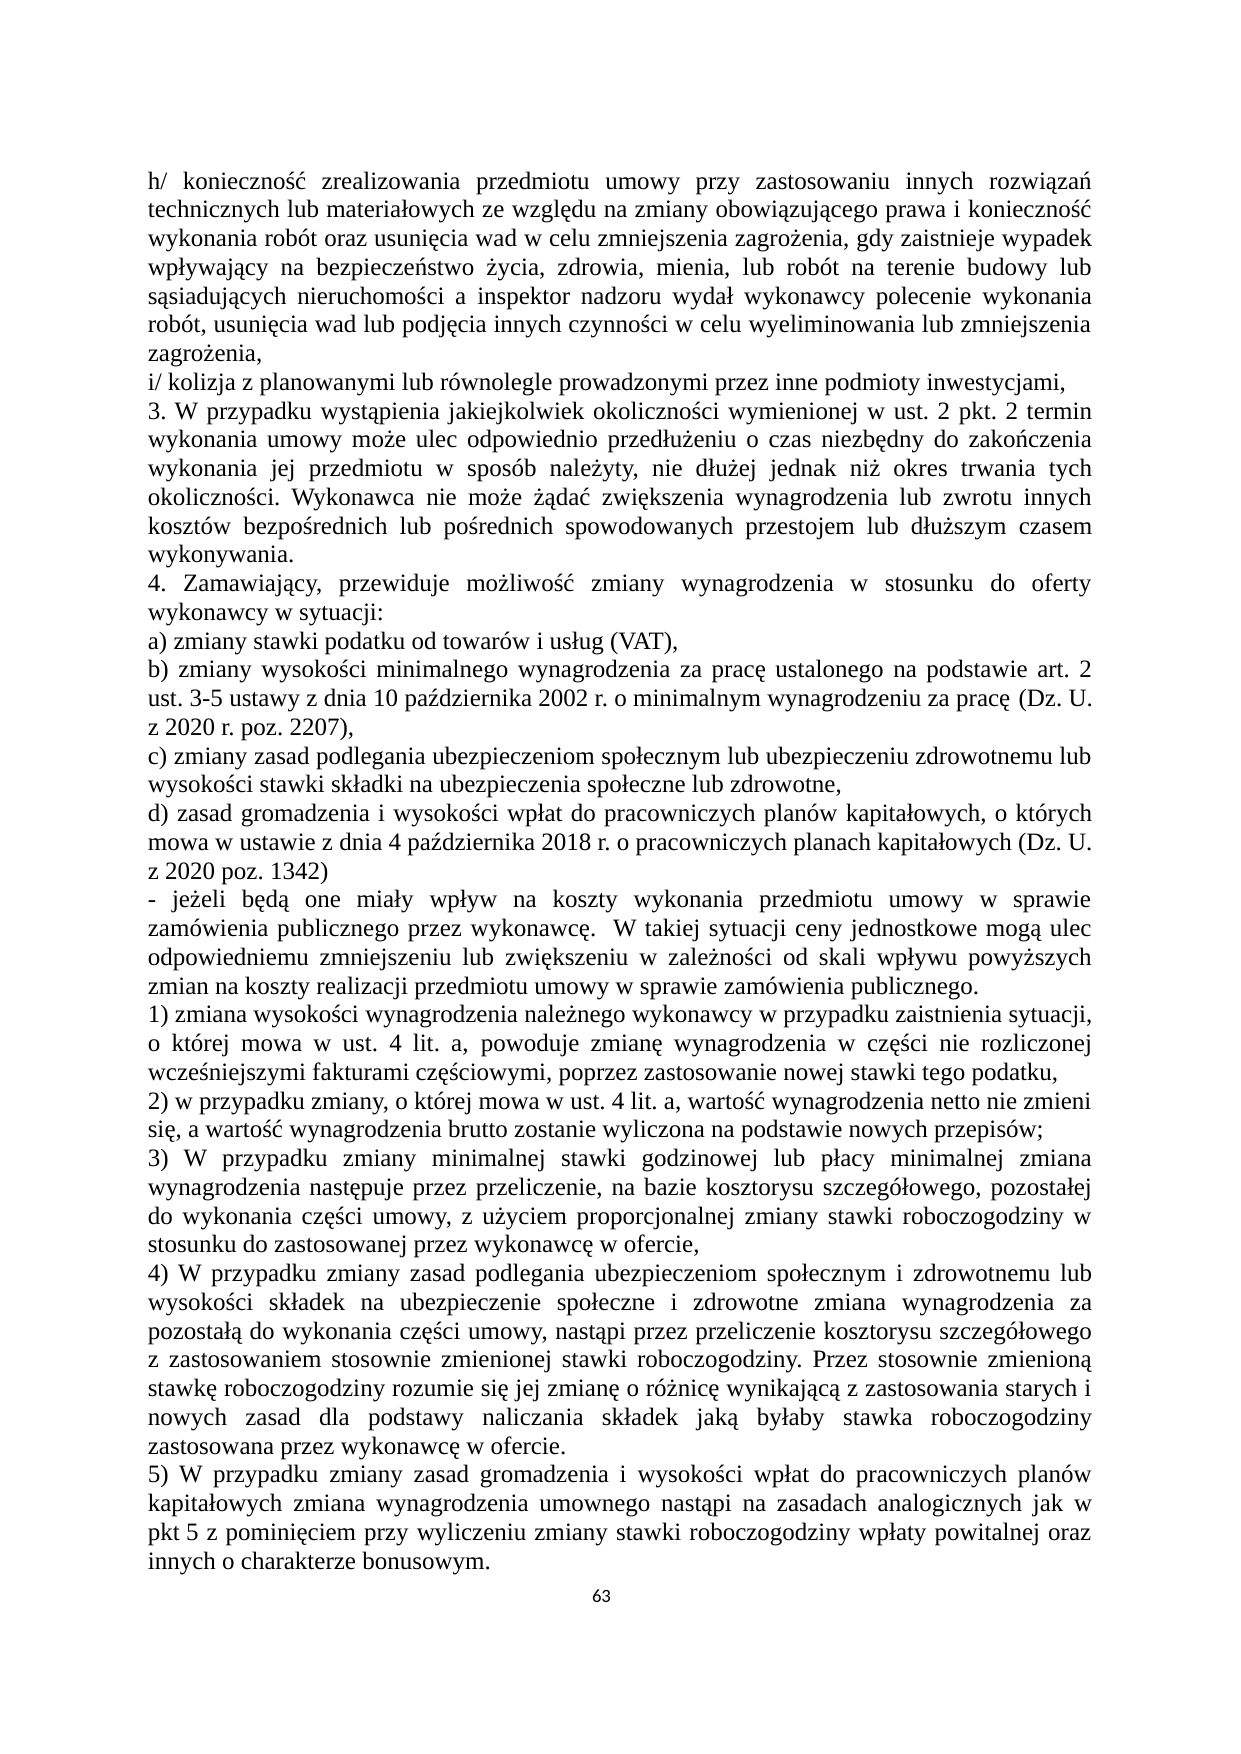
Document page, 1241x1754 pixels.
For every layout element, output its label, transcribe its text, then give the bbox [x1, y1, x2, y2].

text 3. W przypadku wystąpienia jakiejkolwiek okoliczności wymienionej w ust. 2 pkt. 2 termin wykonania umowy może ulec odpowiednio przedłużeniu o czas niezbędny do zakończenia wykonania jej przedmiotu w sposób należyty, nie dłużej jednak niż okres trwania tych okoliczności. Wykonawca nie może żądać zwiększenia wynagrodzenia lub zwrotu innych kosztów bezpośrednich lub pośrednich spowodowanych przestojem lub dłuższym czasem wykonywania. [148, 396, 1093, 568]
text 2) w przypadku zmiany, o której mowa w ust. 4 lit. a, wartość wynagrodzenia netto nie zmieni się, a wartość wynagrodzenia brutto zostanie wyliczona na podstawie nowych przepisów; [148, 1086, 1093, 1143]
text 3) W przypadku zmiany minimalnej stawki godzinowej lub płacy minimalnej zmiana wynagrodzenia następuje przez przeliczenie, na bazie kosztorysu szczegółowego, pozostałej do wykonania części umowy, z użyciem proporcjonalnej zmiany stawki roboczogodziny w stosunku do zastosowanej przez wykonawcę w ofercie, [148, 1143, 1093, 1258]
text h/ konieczność zrealizowania przedmiotu umowy przy zastosowaniu innych rozwiązań technicznych lub materiałowych ze względu na zmiany obowiązującego prawa i konieczność wykonania robót oraz usunięcia wad w celu zmniejszenia zagrożenia, gdy zaistnieje wypadek wpływający na bezpieczeństwo życia, zdrowia, mienia, lub robót na terenie budowy lub sąsiadujących nieruchomości a inspektor nadzoru wydał wykonawcy polecenie wykonania robót, usunięcia wad lub podjęcia innych czynności w celu wyeliminowania lub zmniejszenia zagrożenia, [148, 166, 1093, 367]
text c) zmiany zasad podlegania ubezpieczeniom społecznym lub ubezpieczeniu zdrowotnemu lub wysokości stawki składki na ubezpieczenia społeczne lub zdrowotne, [148, 741, 1093, 798]
text 1) zmiana wysokości wynagrodzenia należnego wykonawcy w przypadku zaistnienia sytuacji, o której mowa w ust. 4 lit. a, powoduje zmianę wynagrodzenia w części nie rozliczonej wcześniejszymi fakturami częściowymi, poprzez zastosowanie nowej stawki tego podatku, [148, 999, 1093, 1086]
text - jeżeli będą one miały wpływ na koszty wykonania przedmiotu umowy w sprawie zamówienia publicznego przez wykonawcę. W takiej sytuacji ceny jednostkowe mogą ulec odpowiedniemu zmniejszeniu lub zwiększeniu w zależności od skali wpływu powyższych zmian na koszty realizacji przedmiotu umowy w sprawie zamówienia publicznego. [148, 884, 1093, 999]
text d) zasad gromadzenia i wysokości wpłat do pracowniczych planów kapitałowych, o których mowa w ustawie z dnia 4 października 2018 r. o pracowniczych planach kapitałowych (Dz. U. z 2020 poz. 1342) [148, 798, 1093, 884]
text i/ kolizja z planowanymi lub równolegle prowadzonymi przez inne podmioty inwestycjami, [148, 367, 1093, 396]
text b) zmiany wysokości minimalnego wynagrodzenia za pracę ustalonego na podstawie art. 2 ust. 3-5 ustawy z dnia 10 października 2002 r. o minimalnym wynagrodzeniu za pracę (Dz. U. z 2020 r. poz. 2207), [148, 654, 1093, 741]
text a) zmiany stawki podatku od towarów i usług (VAT), [148, 626, 1093, 654]
text 5) W przypadku zmiany zasad gromadzenia i wysokości wpłat do pracowniczych planów kapitałowych zmiana wynagrodzenia umownego nastąpi na zasadach analogicznych jak w pkt 5 z pominięciem przy wyliczeniu zmiany stawki roboczogodziny wpłaty powitalnej oraz innych o charakterze bonusowym. [148, 1459, 1093, 1574]
text 4. Zamawiający, przewiduje możliwość zmiany wynagrodzenia w stosunku do oferty wykonawcy w sytuacji: [148, 568, 1093, 626]
text 4) W przypadku zmiany zasad podlegania ubezpieczeniom społecznym i zdrowotnemu lub wysokości składek na ubezpieczenie społeczne i zdrowotne zmiana wynagrodzenia za pozostałą do wykonania części umowy, nastąpi przez przeliczenie kosztorysu szczegółowego z zastosowaniem stosownie zmienionej stawki roboczogodziny. Przez stosownie zmienioną stawkę roboczogodziny rozumie się jej zmianę o różnicę wynikającą z zastosowania starych i nowych zasad dla podstawy naliczania składek jaką byłaby stawka roboczogodziny zastosowana przez wykonawcę w ofercie. [148, 1258, 1093, 1459]
